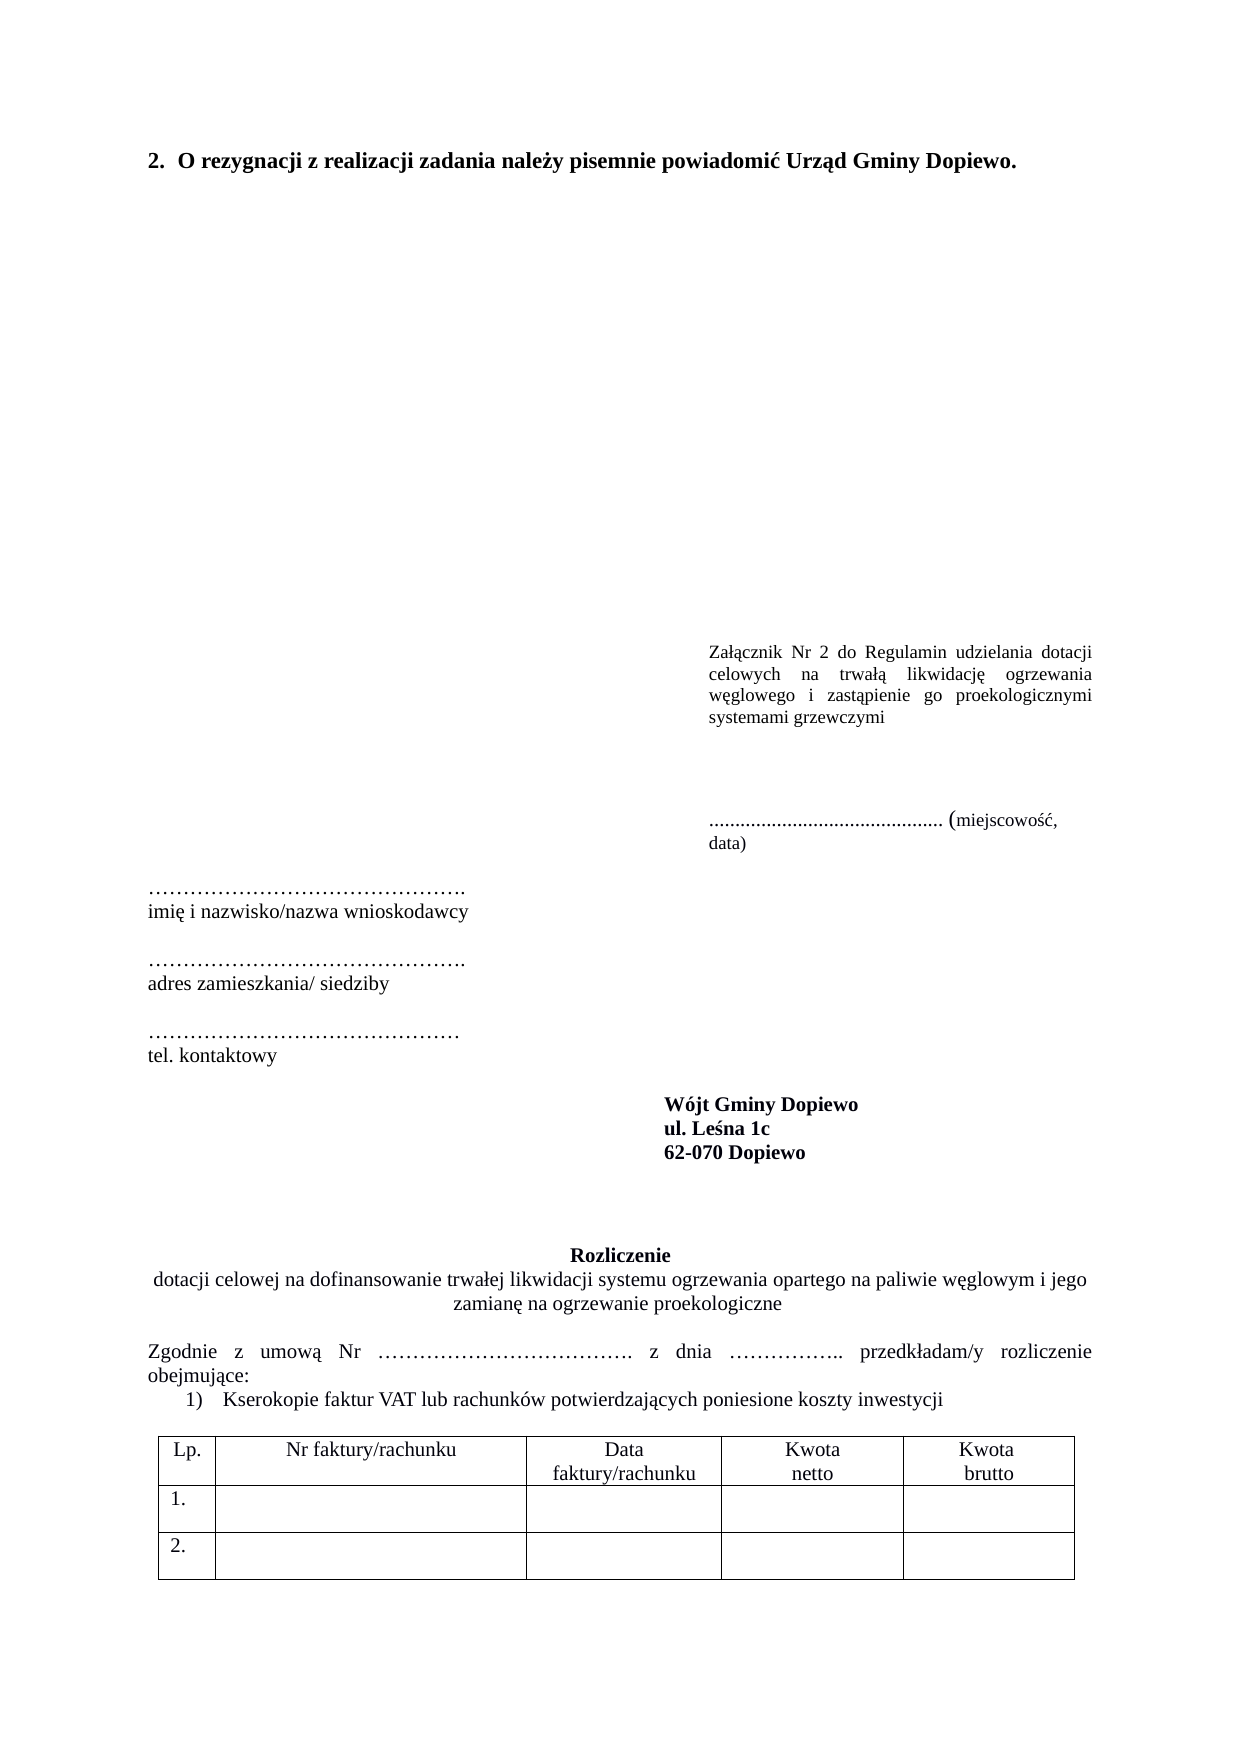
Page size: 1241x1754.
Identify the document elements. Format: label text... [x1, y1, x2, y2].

text Rozliczenie [148, 1243, 1093, 1267]
table_cell 1. [159, 1486, 215, 1532]
table_cell 2. [159, 1533, 215, 1579]
text tel. kontaktowy [148, 1043, 1093, 1067]
table_header Kwota brutto [1063, 1437, 1074, 1485]
text Zgodnie z umową Nr ………………………………. z dnia …………….. przedkładam/y rozliczenie obejmujące: [148, 1339, 1093, 1387]
table_header Nr faktury/rachunku [216, 1437, 526, 1485]
text ul. Leśna 1c [664, 1116, 1093, 1140]
table_header Kwota brutto [904, 1437, 915, 1485]
text ………………………………………. [148, 947, 1093, 971]
table_cell [722, 1533, 903, 1579]
table_header Kwota netto [892, 1437, 903, 1485]
table_header Lp. [159, 1437, 215, 1485]
table_cell [904, 1486, 1074, 1532]
text ............................................. (miejscowość, data) [709, 806, 1093, 853]
text 62-070 Dopiewo [664, 1140, 1093, 1164]
text adres zamieszkania/ siedziby [148, 971, 1093, 995]
table_cell [527, 1533, 721, 1579]
table_cell [216, 1486, 526, 1532]
table_cell [216, 1533, 526, 1579]
text dotacji celowej na dofinansowanie trwałej likwidacji systemu ogrzewania opartego na paliwie węglowym i jego zamianę na ogrzewanie proekologiczne [148, 1267, 1093, 1315]
table_header Kwota netto [722, 1437, 733, 1485]
text ………………………………………. [148, 875, 1093, 899]
table_cell [527, 1486, 721, 1532]
text Wójt Gminy Dopiewo [664, 1092, 1093, 1116]
list O rezygnacji z realizacji zadania należy pisemnie powiadomić Urząd Gminy Dopiewo. [148, 148, 1093, 174]
text imię i nazwisko/nazwa wnioskodawcy [148, 899, 1093, 923]
table_header Data faktury/rachunku [527, 1437, 538, 1485]
table_cell [722, 1486, 903, 1532]
text ……………………………………… [148, 1019, 1093, 1043]
table_cell [904, 1533, 1074, 1579]
table_header Data faktury/rachunku [710, 1437, 721, 1485]
text Załącznik Nr 2 do Regulamin udzielania dotacji celowych na trwałą likwidację ogrzewania węglowego i zastąpienie go proekologicznymi systemami grzewczymi [709, 641, 1093, 727]
list Kserokopie faktur VAT lub rachunków potwierdzających poniesione koszty inwestycji [185, 1387, 1093, 1411]
